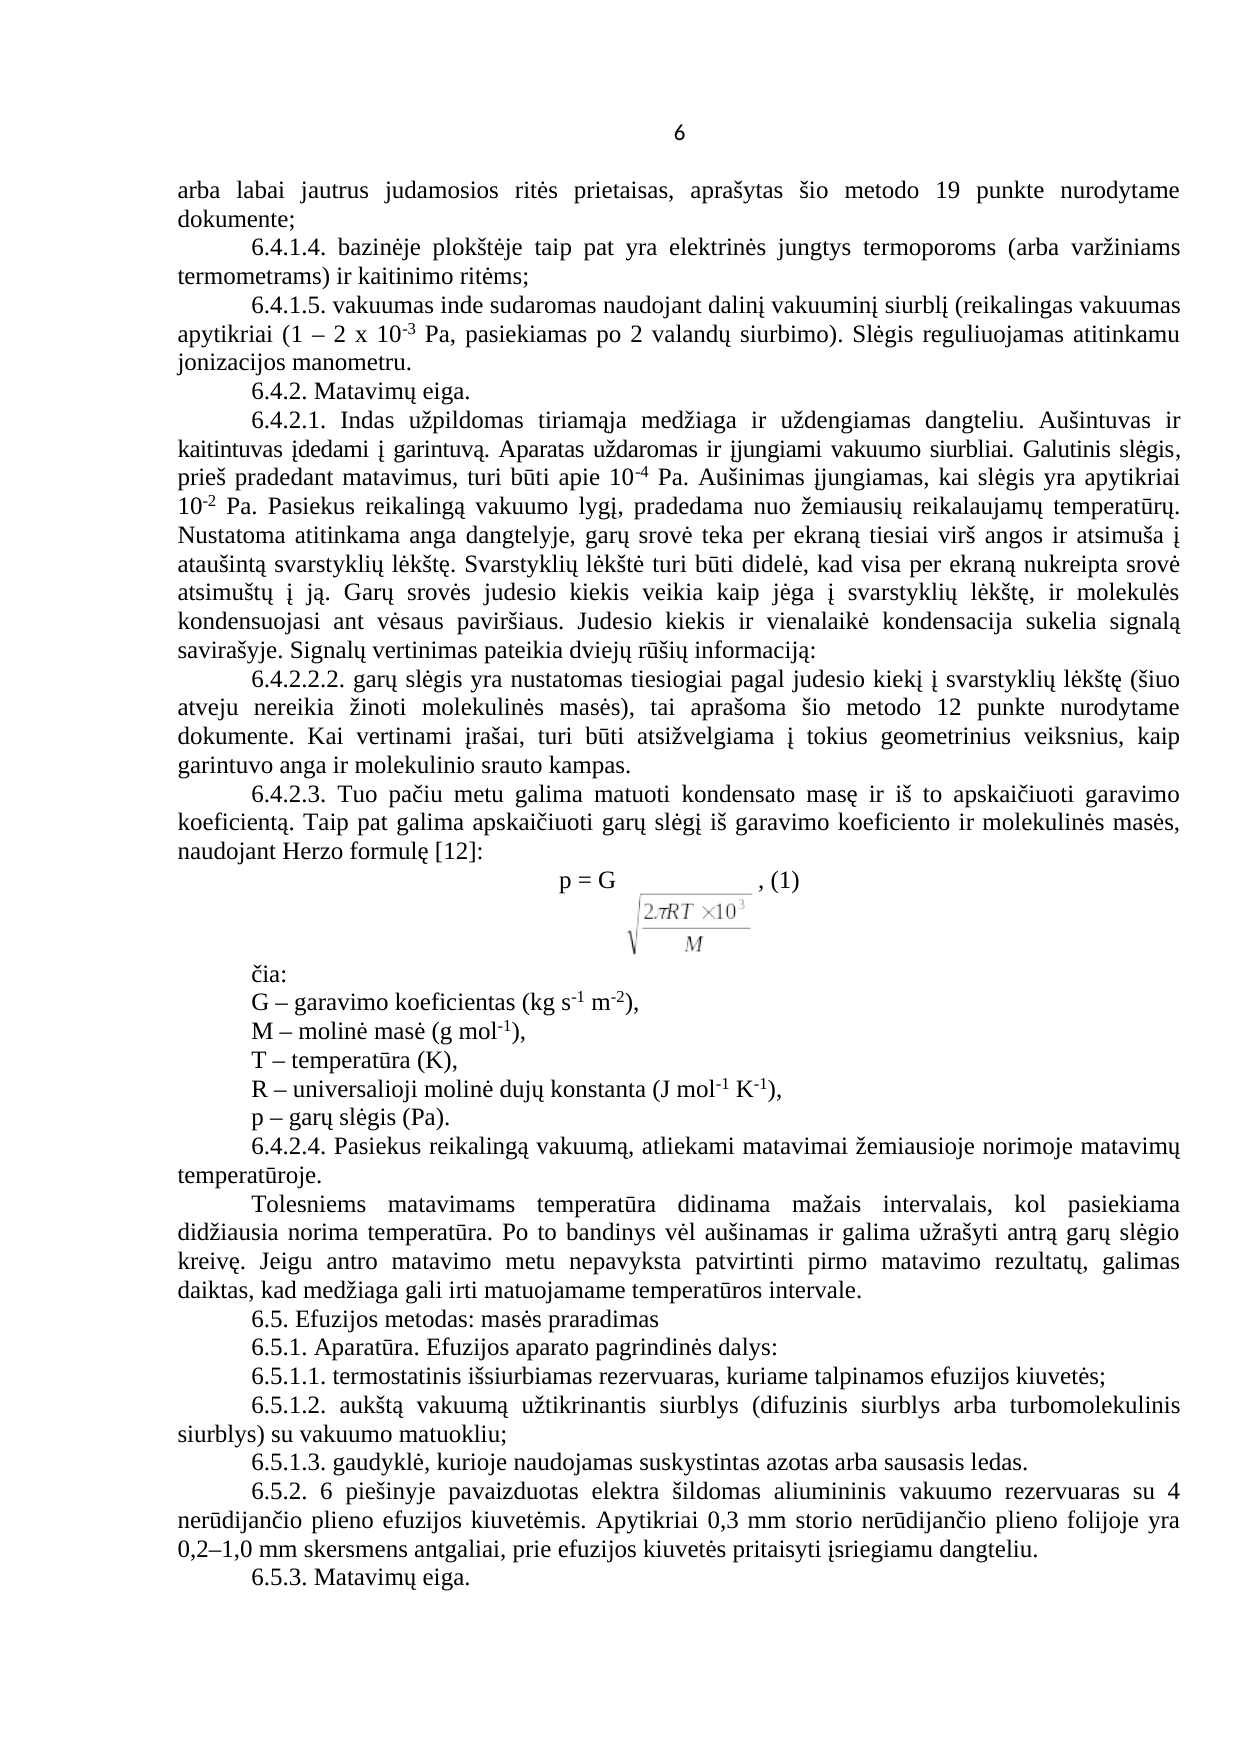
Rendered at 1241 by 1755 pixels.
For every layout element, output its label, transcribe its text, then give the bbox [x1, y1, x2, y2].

text arba labai jautrus judamosios ritės prietaisas, aprašytas šio metodo 19 punkte nurodytame dokumente; [177, 175, 1181, 232]
text G – garavimo koeficientas (kg s-1 m-2), [177, 987, 1181, 1016]
text 6.5.1.1. termostatinis išsiurbiamas rezervuaras, kuriame talpinamos efuzijos kiuvetės; [177, 1361, 1181, 1390]
text 6.4.2. Matavimų eiga. [177, 376, 1181, 405]
text 6.4.2.1. Indas užpildomas tiriamąja medžiaga ir uždengiamas dangteliu. Aušintuvas ir kaitintuvas įdedami į garintuvą. Aparatas uždaromas ir įjungiami vakuumo siurbliai. Galutinis slėgis, prieš pradedant matavimus, turi būti apie 10-4 Pa. Aušinimas įjungiamas, kai slėgis yra apytikriai 10-2 Pa. Pasiekus reikalingą vakuumo lygį, pradedama nuo žemiausių reikalaujamų temperatūrų. Nustatoma atitinkama anga dangtelyje, garų srovė teka per ekraną tiesiai virš angos ir atsimuša į ataušintą svarstyklių lėkštę. Svarstyklių lėkštė turi būti didelė, kad visa per ekraną nukreipta srovė atsimuštų į ją. Garų srovės judesio kiekis veikia kaip jėga į svarstyklių lėkštę, ir molekulės kondensuojasi ant vėsaus paviršiaus. Judesio kiekis ir vienalaikė kondensacija sukelia signalą savirašyje. Signalų vertinimas pateikia dviejų rūšių informaciją: [177, 405, 1181, 664]
text 6.5. Efuzijos metodas: masės praradimas [177, 1304, 1181, 1332]
text 6.4.1.4. bazinėje plokštėje taip pat yra elektrinės jungtys termoporoms (arba varžiniams termometrams) ir kaitinimo ritėms; [177, 232, 1181, 290]
text 6.5.1. Aparatūra. Efuzijos aparato pagrindinės dalys: [177, 1332, 1181, 1361]
text 6.4.2.3. Tuo pačiu metu galima matuoti kondensato masę ir iš to apskaičiuoti garavimo koeficientą. Taip pat galima apskaičiuoti garų slėgį iš garavimo koeficiento ir molekulinės masės, naudojant Herzo formulę [12]: [177, 779, 1181, 865]
text 6.5.2. 6 piešinyje pavaizduotas elektra šildomas aliumininis vakuumo rezervuaras su 4 nerūdijančio plieno efuzijos kiuvetėmis. Apytikriai 0,3 mm storio nerūdijančio plieno folijoje yra 0,2–1,0 mm skersmens antgaliai, prie efuzijos kiuvetės pritaisyti įsriegiamu dangteliu. [177, 1476, 1181, 1562]
text 6.5.3. Matavimų eiga. [177, 1562, 1181, 1591]
text čia: [177, 959, 1181, 987]
text 6.4.2.4. Pasiekus reikalingą vakuumą, atliekami matavimai žemiausioje norimoje matavimų temperatūroje. [177, 1131, 1181, 1189]
text M – molinė masė (g mol-1), [177, 1016, 1181, 1045]
text 6.4.1.5. vakuumas inde sudaromas naudojant dalinį vakuuminį siurblį (reikalingas vakuumas apytikriai (1 – 2 x 10-3 Pa, pasiekiamas po 2 valandų siurbimo). Slėgis reguliuojamas atitinkamu jonizacijos manometru. [177, 290, 1181, 376]
text p = G , (1) [177, 865, 1181, 959]
text 6.5.1.3. gaudyklė, kurioje naudojamas suskystintas azotas arba sausasis ledas. [177, 1447, 1181, 1476]
text T – temperatūra (K), [177, 1045, 1181, 1074]
text Tolesniems matavimams temperatūra didinama mažais intervalais, kol pasiekiama didžiausia norima temperatūra. Po to bandinys vėl aušinamas ir galima užrašyti antrą garų slėgio kreivę. Jeigu antro matavimo metu nepavyksta patvirtinti pirmo matavimo rezultatų, galimas daiktas, kad medžiaga gali irti matuojamame temperatūros intervale. [177, 1189, 1181, 1304]
text R – universalioji molinė dujų konstanta (J mol-1 K-1), [177, 1074, 1181, 1102]
text 6.4.2.2.2. garų slėgis yra nustatomas tiesiogiai pagal judesio kiekį į svarstyklių lėkštę (šiuo atveju nereikia žinoti molekulinės masės), tai aprašoma šio metodo 12 punkte nurodytame dokumente. Kai vertinami įrašai, turi būti atsižvelgiama į tokius geometrinius veiksnius, kaip garintuvo anga ir molekulinio srauto kampas. [177, 664, 1181, 779]
text p – garų slėgis (Pa). [177, 1102, 1181, 1131]
text 6.5.1.2. aukštą vakuumą užtikrinantis siurblys (difuzinis siurblys arba turbomolekulinis siurblys) su vakuumo matuokliu; [177, 1390, 1181, 1447]
